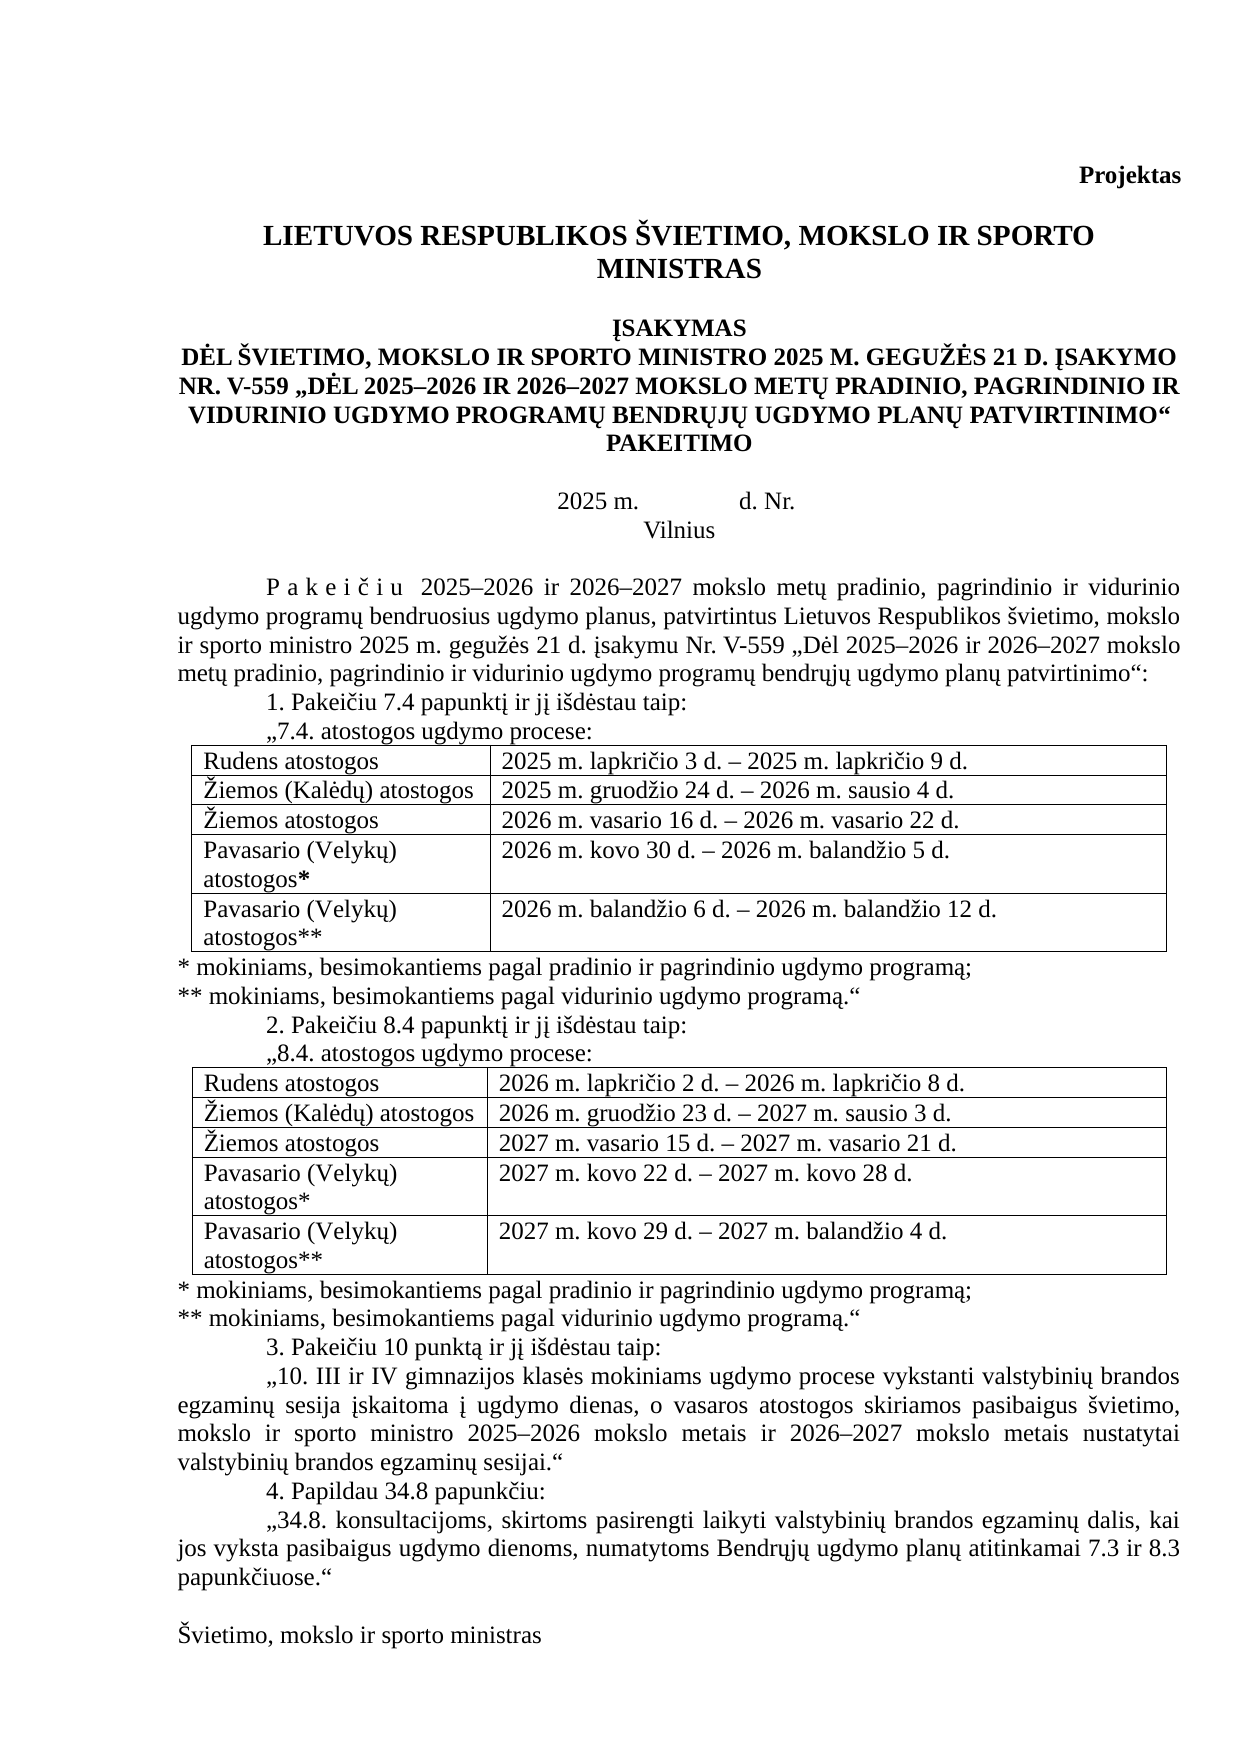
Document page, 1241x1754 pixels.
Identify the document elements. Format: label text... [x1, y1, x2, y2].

text „10. III ir IV gimnazijos klasės mokiniams ugdymo procese vykstanti valstybinių brandos egzaminų sesija įskaitoma į ugdymo dienas, o vasaros atostogos skiriamos pasibaigus švietimo, mokslo ir sporto ministro 2025–2026 mokslo metais ir 2026–2027 mokslo metais nustatytai valstybinių brandos egzaminų sesijai.“ [177, 1361, 1181, 1476]
text ĮSAKYMAS [177, 313, 1181, 342]
table_cell 2025 m. gruodžio 24 d. – 2026 m. sausio 4 d. [491, 776, 1166, 804]
text „34.8. konsultacijoms, skirtoms pasirengti laikyti valstybinių brandos egzaminų dalis, kai jos vyksta pasibaigus ugdymo dienoms, numatytoms Bendrųjų ugdymo planų atitinkamai 7.3 ir 8.3 papunkčiuose.“ [177, 1505, 1181, 1591]
text Švietimo, mokslo ir sporto ministras [177, 1620, 1181, 1648]
table_cell 2026 m. gruodžio 23 d. – 2027 m. sausio 3 d. [488, 1098, 1166, 1127]
table_cell 2026 m. kovo 30 d. – 2026 m. balandžio 5 d. [491, 835, 1166, 893]
text Projektas [177, 160, 1181, 189]
text 3. Pakeičiu 10 punktą ir jį išdėstau taip: [177, 1332, 1181, 1361]
text 2. Pakeičiu 8.4 papunktį ir jį išdėstau taip: [177, 1010, 1181, 1038]
text Vilnius [177, 515, 1181, 543]
text * mokiniams, besimokantiems pagal pradinio ir pagrindinio ugdymo programą; [177, 1275, 1181, 1303]
table_cell 2027 m. vasario 15 d. – 2027 m. vasario 21 d. [488, 1128, 1166, 1157]
table_cell 2027 m. kovo 22 d. – 2027 m. kovo 28 d. [488, 1158, 1166, 1215]
table_header Rudens atostogos [193, 1068, 487, 1097]
table_cell Žiemos (Kalėdų) atostogos [193, 1098, 487, 1127]
table_cell Žiemos atostogos [192, 805, 490, 834]
table_cell 2027 m. kovo 29 d. – 2027 m. balandžio 4 d. [488, 1216, 1166, 1274]
table_cell 2026 m. balandžio 6 d. – 2026 m. balandžio 12 d. [491, 894, 1166, 951]
table_cell Žiemos (Kalėdų) atostogos [192, 776, 490, 804]
table_cell Pavasario (Velykų) atostogos** [192, 894, 490, 951]
table_cell Pavasario (Velykų) atostogos* [193, 1158, 487, 1215]
text * mokiniams, besimokantiems pagal pradinio ir pagrindinio ugdymo programą; [177, 952, 1181, 981]
table_header 2026 m. lapkričio 2 d. – 2026 m. lapkričio 8 d. [488, 1068, 1166, 1097]
text „7.4. atostogos ugdymo procese: [177, 716, 1181, 745]
text Pakeičiu 2025–2026 ir 2026–2027 mokslo metų pradinio, pagrindinio ir vidurinio ugdymo programų bendruosius ugdymo planus, patvirtintus Lietuvos Respublikos švietimo, mokslo ir sporto ministro 2025 m. gegužės 21 d. įsakymu Nr. V-559 „Dėl 2025–2026 ir 2026–2027 mokslo metų pradinio, pagrindinio ir vidurinio ugdymo programų bendrųjų ugdymo planų patvirtinimo“: [177, 572, 1181, 687]
table_header Rudens atostogos [192, 746, 490, 774]
text DĖL ŠVIETIMO, MOKSLO IR SPORTO MINISTRO 2025 M. GEGUŽĖS 21 D. ĮSAKYMO NR. V-559 „DĖL 2025–2026 IR 2026–2027 MOKSLO METŲ Pradinio, PAGRINDINIO IR VIDURINIO UGDYMO PROGRAMŲ BENDRŲJŲ UGDYMO PLANŲ PATVIRTINIMO“ pakeitimo [177, 342, 1181, 457]
text 1. Pakeičiu 7.4 papunktį ir jį išdėstau taip: [177, 687, 1181, 716]
table_cell 2026 m. vasario 16 d. – 2026 m. vasario 22 d. [491, 805, 1166, 834]
text 2025 m. d. Nr. [177, 486, 1181, 515]
table_cell Pavasario (Velykų) atostogos** [193, 1216, 487, 1274]
text „8.4. atostogos ugdymo procese: [177, 1038, 1181, 1067]
text 4. Papildau 34.8 papunkčiu: [177, 1476, 1181, 1505]
table_cell Žiemos atostogos [193, 1128, 487, 1157]
text ** mokiniams, besimokantiems pagal vidurinio ugdymo programą.“ [177, 981, 1181, 1010]
table_header 2025 m. lapkričio 3 d. – 2025 m. lapkričio 9 d. [491, 746, 1166, 774]
text ** mokiniams, besimokantiems pagal vidurinio ugdymo programą.“ [177, 1303, 1181, 1332]
table_cell Pavasario (Velykų) atostogos* [192, 835, 490, 893]
text LIETUVOS RESPUBLIKOS ŠVIETIMO, MOKSLO IR SPORTO MINISTRAS [177, 218, 1181, 285]
